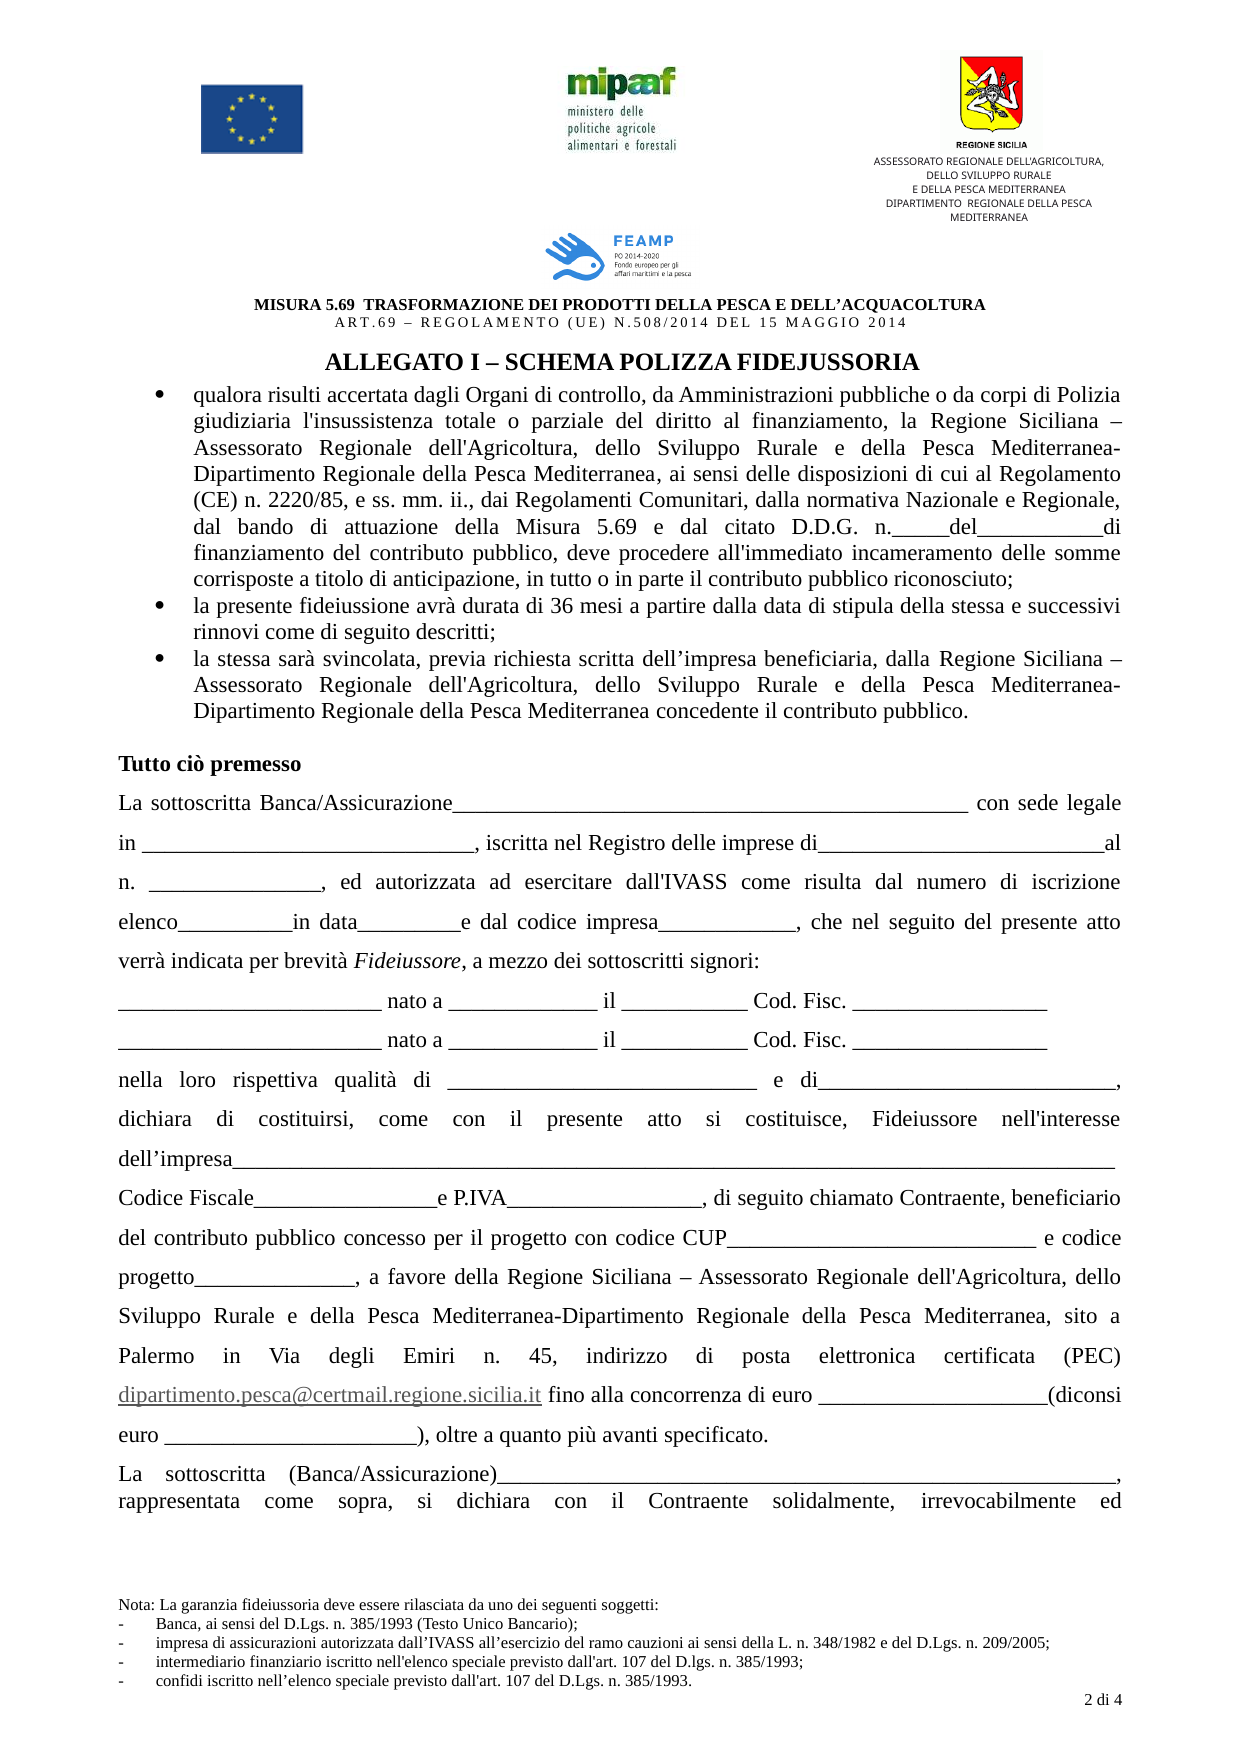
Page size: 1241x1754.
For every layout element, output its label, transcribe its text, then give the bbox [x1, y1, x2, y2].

text _______________________ nato a _____________ il ___________ Cod. Fisc. _________________ [118, 1026, 1122, 1053]
picture [557, 66, 687, 154]
text Tutto ciò premesso [118, 751, 1122, 777]
text _______________________ nato a _____________ il ___________ Cod. Fisc. _________________ [118, 987, 1122, 1013]
list la presente fideiussione avrà durata di 36 mesi a partire dalla data di stipula della stessa e successivi rinnovi come di seguito descritti; [156, 592, 1122, 644]
picture [540, 225, 700, 289]
text nella loro rispettiva qualità di ___________________________ e di__________________________, dichiara di costituirsi, come con il presente atto si costituisce, Fideiussore nell'interesse dell’impresa_____________________________________________________________________________Codice Fiscale________________e P.IVA_________________, di seguito chiamato Contraente, beneficiario del contributo pubblico concesso per il progetto con codice CUP___________________________ e codice progetto______________, a favore della Regione Siciliana – Assessorato Regionale dell'Agricoltura, dello Sviluppo Rurale e della Pesca Mediterranea-Dipartimento Regionale della Pesca Mediterranea, sito a Palermo in Via degli Emiri n. 45, indirizzo di posta elettronica certificata (PEC) dipartimento.pesca@certmail.regione.sicilia.it fino alla concorrenza di euro ____________________(diconsi euro ______________________), oltre a quanto più avanti specificato. [118, 1066, 1122, 1447]
picture [939, 50, 1043, 154]
text La sottoscritta (Banca/Assicurazione)______________________________________________________, rappresentata come sopra, si dichiara con il Contraente solidalmente, irrevocabilmente ed [118, 1461, 1122, 1513]
list la stessa sarà svincolata, previa richiesta scritta dell’impresa beneficiaria, dalla Regione Siciliana – Assessorato Regionale dell'Agricoltura, dello Sviluppo Rurale e della Pesca Mediterranea- Dipartimento Regionale della Pesca Mediterranea concedente il contributo pubblico. [156, 644, 1122, 724]
text La sottoscritta Banca/Assicurazione_____________________________________________ con sede legale in _____________________________, iscritta nel Registro delle imprese di_________________________al n. _______________, ed autorizzata ad esercitare dall'IVASS come risulta dal numero di iscrizione elenco__________in data_________e dal codice impresa____________, che nel seguito del presente atto verrà indicata per brevità Fideiussore, a mezzo dei sottoscritti signori: [118, 789, 1122, 974]
list qualora risulti accertata dagli Organi di controllo, da Amministrazioni pubbliche o da corpi di Polizia giudiziaria l'insussistenza totale o parziale del diritto al finanziamento, la Regione Siciliana – Assessorato Regionale dell'Agricoltura, dello Sviluppo Rurale e della Pesca Mediterranea- Dipartimento Regionale della Pesca Mediterranea, ai sensi delle disposizioni di cui al Regolamento (CE) n. 2220/85, e ss. mm. ii., dai Regolamenti Comunitari, dalla normativa Nazionale e Regionale, dal bando di attuazione della Misura 5.69 e dal citato D.D.G. n._____del___________di finanziamento del contributo pubblico, deve procedere all'immediato incameramento delle somme corrisposte a titolo di anticipazione, in tutto o in parte il contributo pubblico riconosciuto; [156, 381, 1122, 592]
picture [201, 84, 305, 154]
